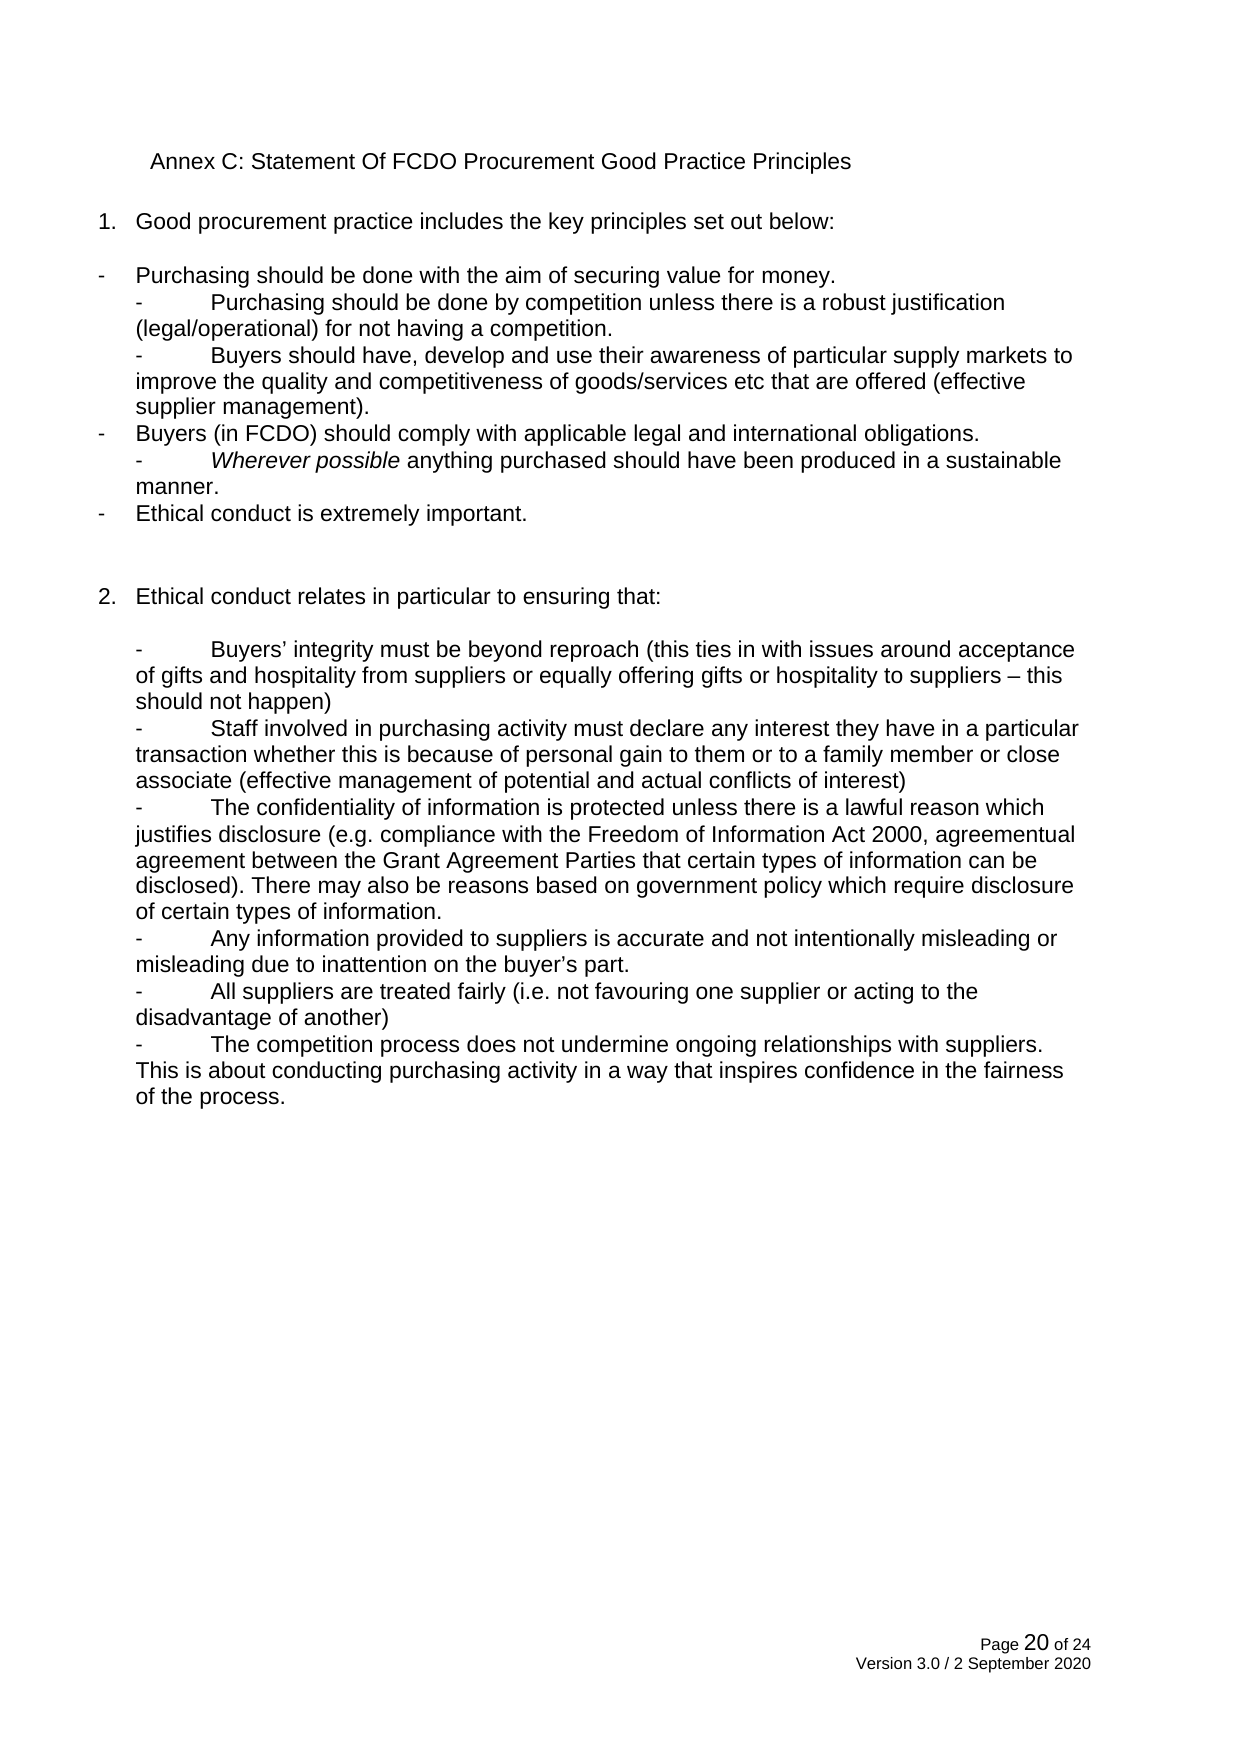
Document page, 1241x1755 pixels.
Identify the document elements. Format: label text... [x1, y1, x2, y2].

list Ethical conduct is extremely important. [98, 499, 1105, 527]
text Annex C: Statement Of FCDO Procurement Good Practice Principles [150, 148, 1105, 174]
list Buyers (in FCDO) should comply with applicable legal and international obligations. [98, 419, 1105, 447]
list Staff involved in purchasing activity must declare any interest they have in a particular transaction whether this is because of personal gain to them or to a family member or close associate (effective management of potential and actual conflicts of interest) [135, 715, 1084, 793]
list Ethical conduct relates in particular to ensuring that: [98, 583, 1105, 609]
list Purchasing should be done with the aim of securing value for money. [98, 261, 1105, 289]
list Any information provided to suppliers is accurate and not intentionally misleading or misleading due to inattention on the buyer’s part. [135, 925, 1073, 977]
list Wherever possible anything purchased should have been produced in a sustainable manner. [135, 447, 1077, 499]
list Buyers should have, develop and use their awareness of particular supply markets to improve the quality and competitiveness of goods/services etc that are offered (effective supplier management). [135, 342, 1088, 419]
list Good procurement practice includes the key principles set out below: [98, 208, 1105, 235]
list The confidentiality of information is protected unless there is a lawful reason which justifies disclosure (e.g. compliance with the Freedom of Information Act 2000, agreementual agreement between the Grant Agreement Parties that certain types of information can be disclosed). There may also be reasons based on government policy which require disclosure of certain types of information. [135, 794, 1079, 924]
list The competition process does not undermine ongoing relationships with suppliers. This is about conducting purchasing activity in a way that inspires confidence in the fairness of the process. [135, 1031, 1068, 1109]
list Buyers’ integrity must be beyond reproach (this ties in with issues around acceptance of gifts and hospitality from suppliers or equally offering gifts or hospitality to suppliers – this should not happen) [135, 636, 1091, 714]
list Purchasing should be done by competition unless there is a robust justification (legal/operational) for not having a competition. [135, 289, 1020, 341]
list All suppliers are treated fairly (i.e. not favouring one supplier or acting to the disadvantage of another) [135, 978, 993, 1030]
